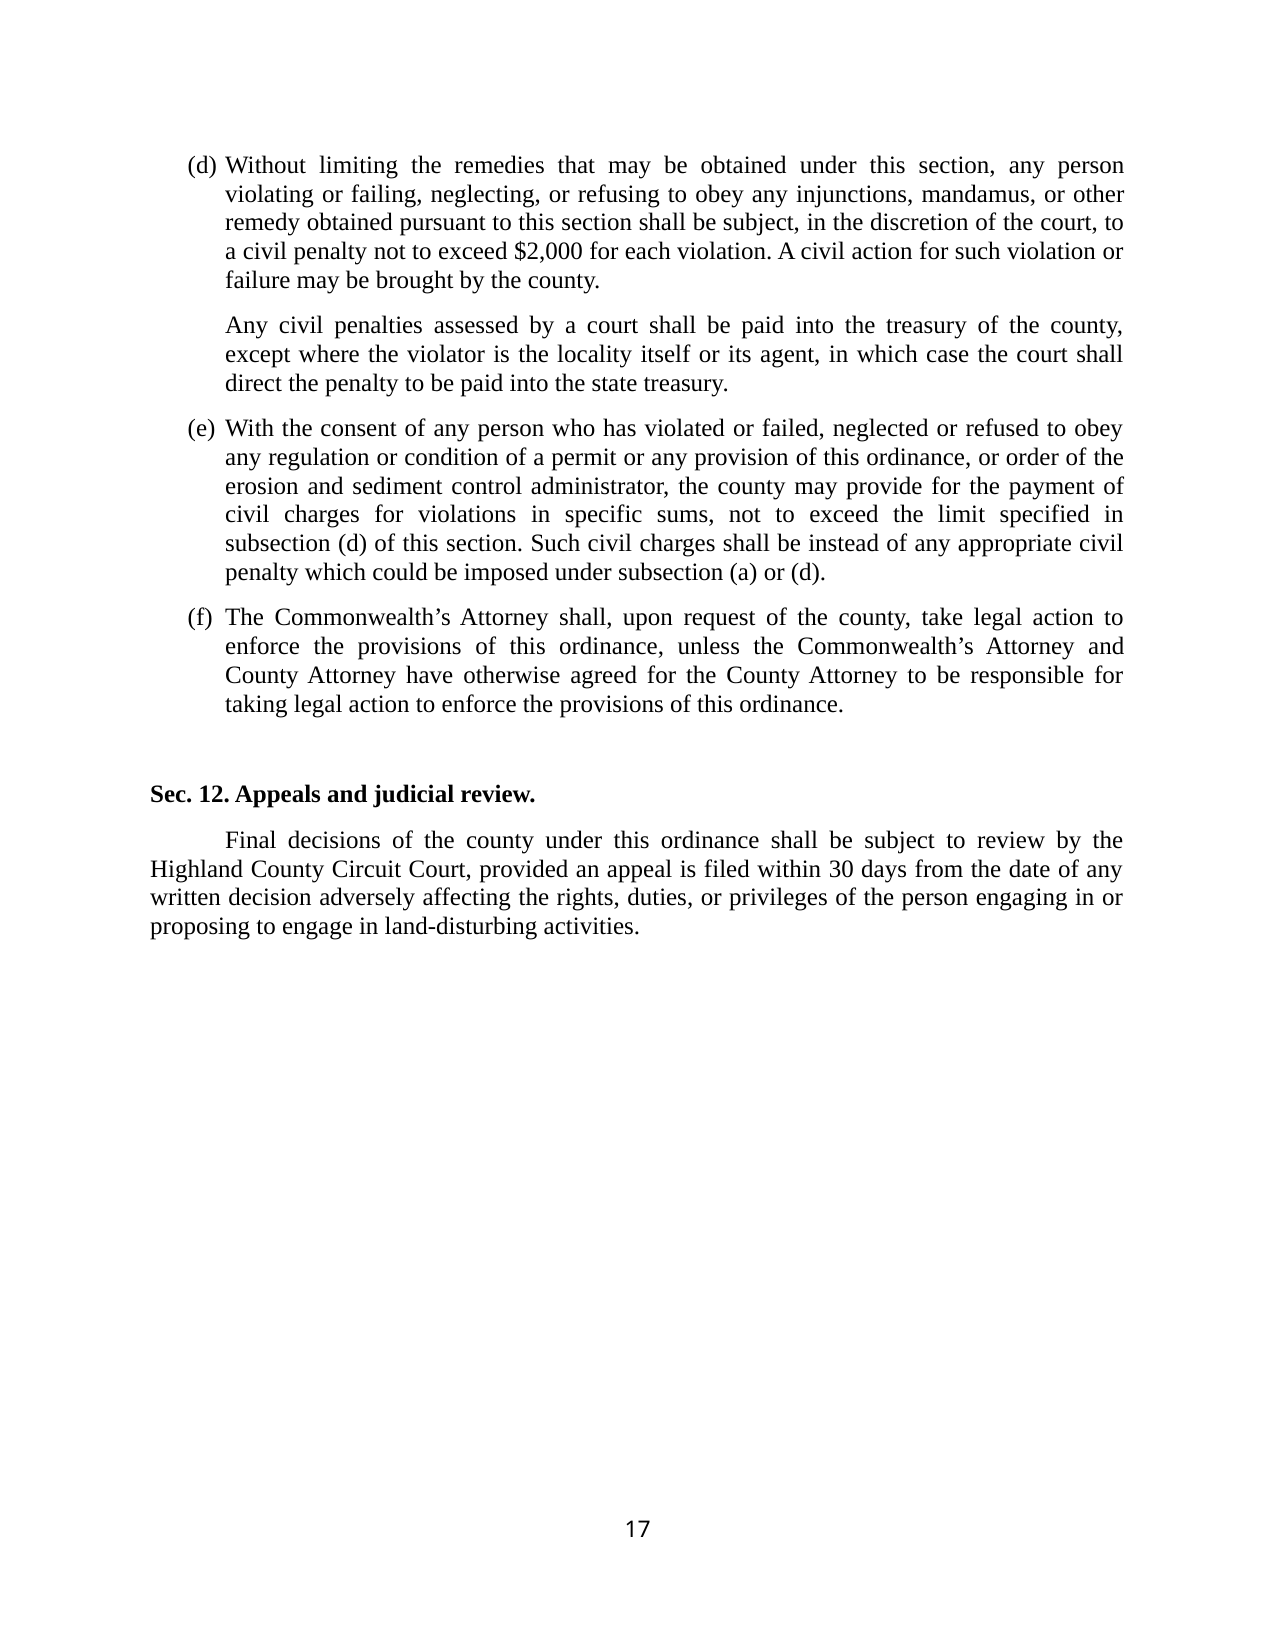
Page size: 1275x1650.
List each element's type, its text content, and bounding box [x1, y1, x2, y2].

list The Commonwealth’s Attorney shall, upon request of the county, take legal action to enforce the provisions of this ordinance, unless the Commonwealth’s Attorney and County Attorney have otherwise agreed for the County Attorney to be responsible for taking legal action to enforce the provisions of this ordinance. [187, 602, 1125, 717]
text Any civil penalties assessed by a court shall be paid into the treasury of the county, except where the violator is the locality itself or its agent, in which case the court shall direct the penalty to be paid into the state treasury. [225, 310, 1125, 397]
list With the consent of any person who has violated or failed, neglected or refused to obey any regulation or condition of a permit or any provision of this ordinance, or order of the erosion and sediment control administrator, the county may provide for the payment of civil charges for violations in specific sums, not to exceed the limit specified in subsection (d) of this section. Such civil charges shall be instead of any appropriate civil penalty which could be imposed under subsection (a) or (d). [187, 413, 1125, 586]
text Final decisions of the county under this ordinance shall be subject to review by the Highland County Circuit Court, provided an appeal is filed within 30 days from the date of any written decision adversely affecting the rights, duties, or privileges of the person engaging in or proposing to engage in land-disturbing activities. [150, 825, 1125, 940]
list Without limiting the remedies that may be obtained under this section, any person violating or failing, neglecting, or refusing to obey any injunctions, mandamus, or other remedy obtained pursuant to this section shall be subject, in the discretion of the court, to a civil penalty not to exceed $2,000 for each violation. A civil action for such violation or failure may be brought by the county. [187, 150, 1125, 294]
text Sec. 12. Appeals and judicial review. [150, 779, 1125, 808]
